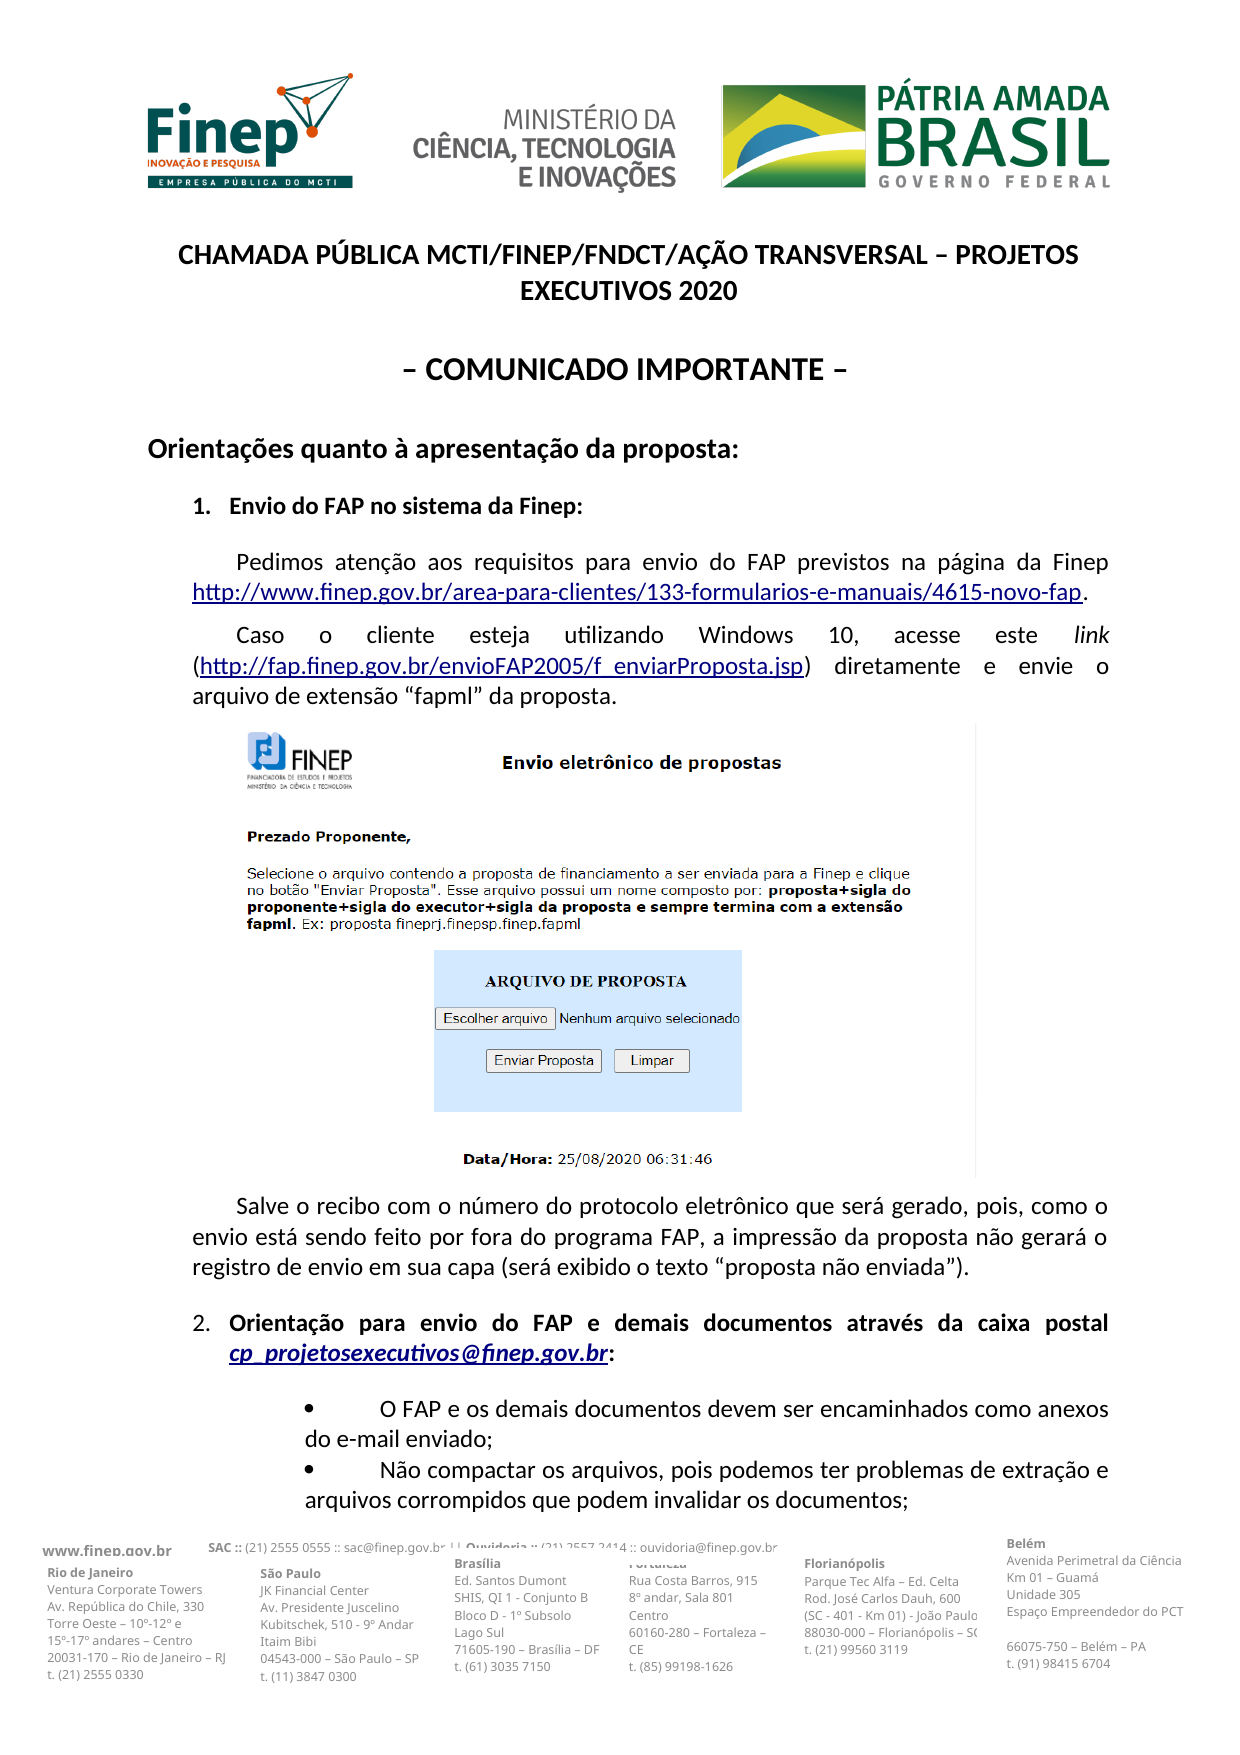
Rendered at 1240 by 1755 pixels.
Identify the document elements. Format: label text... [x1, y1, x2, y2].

text Orientações quanto à apresentação da proposta: [148, 430, 1110, 465]
text Salve o recibo com o número do protocolo eletrônico que será gerado, pois, como o envio está sendo feito por fora do programa FAP, a impressão da proposta não gerará o registro de envio em sua capa (será exibido o texto “proposta não enviada”). [192, 1190, 1110, 1282]
list Envio do FAP no sistema da Finep: [192, 490, 1110, 521]
text Caso o cliente esteja utilizando Windows 10, acesse este link (http://fap.finep.gov.br/envioFAP2005/f_enviarProposta.jsp) diretamente e envie o arquivo de extensão “fapml” da proposta. [192, 619, 1110, 711]
text – COMUNICADO IMPORTANTE – [148, 348, 1110, 389]
list Não compactar os arquivos, pois podemos ter problemas de extração e arquivos corrompidos que podem invalidar os documentos; [304, 1454, 1110, 1515]
text CHAMADA PÚBLICA MCTI/FINEP/FNDCT/AÇÃO TRANSVERSAL – PROJETOS EXECUTIVOS 2020 [148, 236, 1110, 307]
list Orientação para envio do FAP e demais documentos através da caixa postal cp_projetosexecutivos@finep.gov.br: [192, 1307, 1110, 1368]
list O FAP e os demais documentos devem ser encaminhados como anexos do e-mail enviado; [304, 1393, 1110, 1454]
text Pedimos atenção aos requisitos para envio do FAP previstos na página da Finep http://www.finep.gov.br/area-para-clientes/133-formularios-e-manuais/4615-novo-fap. [192, 546, 1110, 607]
